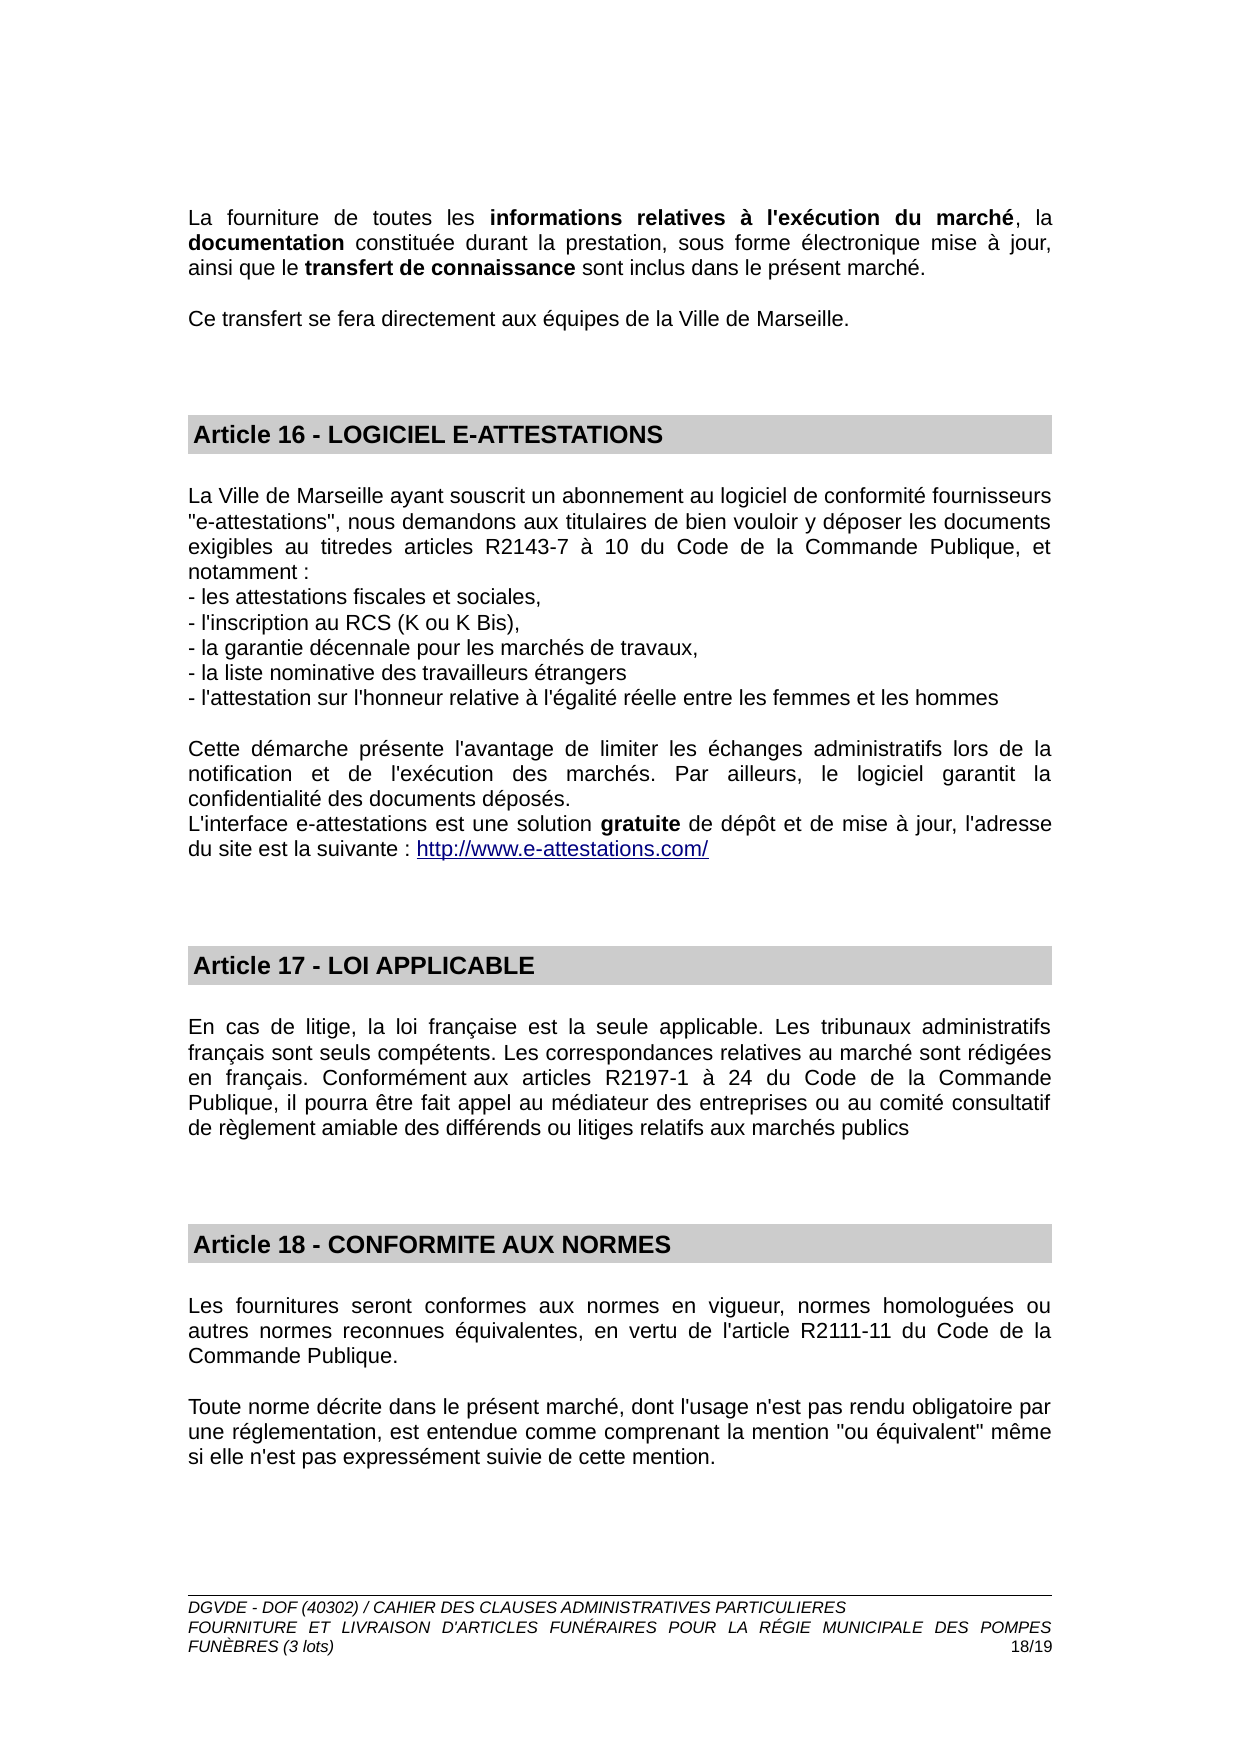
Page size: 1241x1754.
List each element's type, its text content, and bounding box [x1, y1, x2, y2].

subtitle LOI APPLICABLE [190, 948, 1050, 983]
text La Ville de Marseille ayant souscrit un abonnement au logiciel de conformité fournisseurs "e-attestations", nous demandons aux titulaires de bien vouloir y déposer les documents exigibles au titredes articles R2143-7 à 10 du Code de la Commande Publique, et notamment : [188, 483, 1052, 584]
text La fourniture de toutes les informations relatives à l'exécution du marché, la documentation constituée durant la prestation, sous forme électronique mise à jour, ainsi que le transfert de connaissance sont inclus dans le présent marché. [188, 204, 1052, 280]
text Ce transfert se fera directement aux équipes de la Ville de Marseille. [188, 305, 1052, 331]
subtitle CONFORMITE AUX NORMES [190, 1227, 1050, 1261]
text - la liste nominative des travailleurs étrangers [188, 660, 1052, 685]
text - l'attestation sur l'honneur relative à l'égalité réelle entre les femmes et les hommes [188, 685, 1052, 710]
text Les fournitures seront conformes aux normes en vigueur, normes homologuées ou autres normes reconnues équivalentes, en vertu de l'article R2111-11 du Code de la Commande Publique. [188, 1293, 1052, 1368]
text Toute norme décrite dans le présent marché, dont l'usage n'est pas rendu obligatoire par une réglementation, est entendue comme comprenant la mention "ou équivalent" même si elle n'est pas expressément suivie de cette mention. [188, 1394, 1052, 1469]
text - la garantie décennale pour les marchés de travaux, [188, 634, 1052, 660]
text - les attestations fiscales et sociales, [188, 584, 1052, 609]
subtitle LOGICIEL E-ATTESTATIONS [190, 417, 1050, 452]
text En cas de litige, la loi française est la seule applicable. Les tribunaux administratifs français sont seuls compétents. Les correspondances relatives au marché sont rédigées en français. Conformément aux articles R2197-1 à 24 du Code de la Commande Publique, il pourra être fait appel au médiateur des entreprises ou au comité consultatif de règlement amiable des différends ou litiges relatifs aux marchés publics [188, 1014, 1052, 1140]
text L'interface e-attestations est une solution gratuite de dépôt et de mise à jour, l'adresse du site est la suivante : http://www.e-attestations.com/ [188, 811, 1052, 861]
text Cette démarche présente l'avantage de limiter les échanges administratifs lors de la notification et de l'exécution des marchés. Par ailleurs, le logiciel garantit la confidentialité des documents déposés. [188, 735, 1052, 811]
text - l'inscription au RCS (K ou K Bis), [188, 609, 1052, 634]
